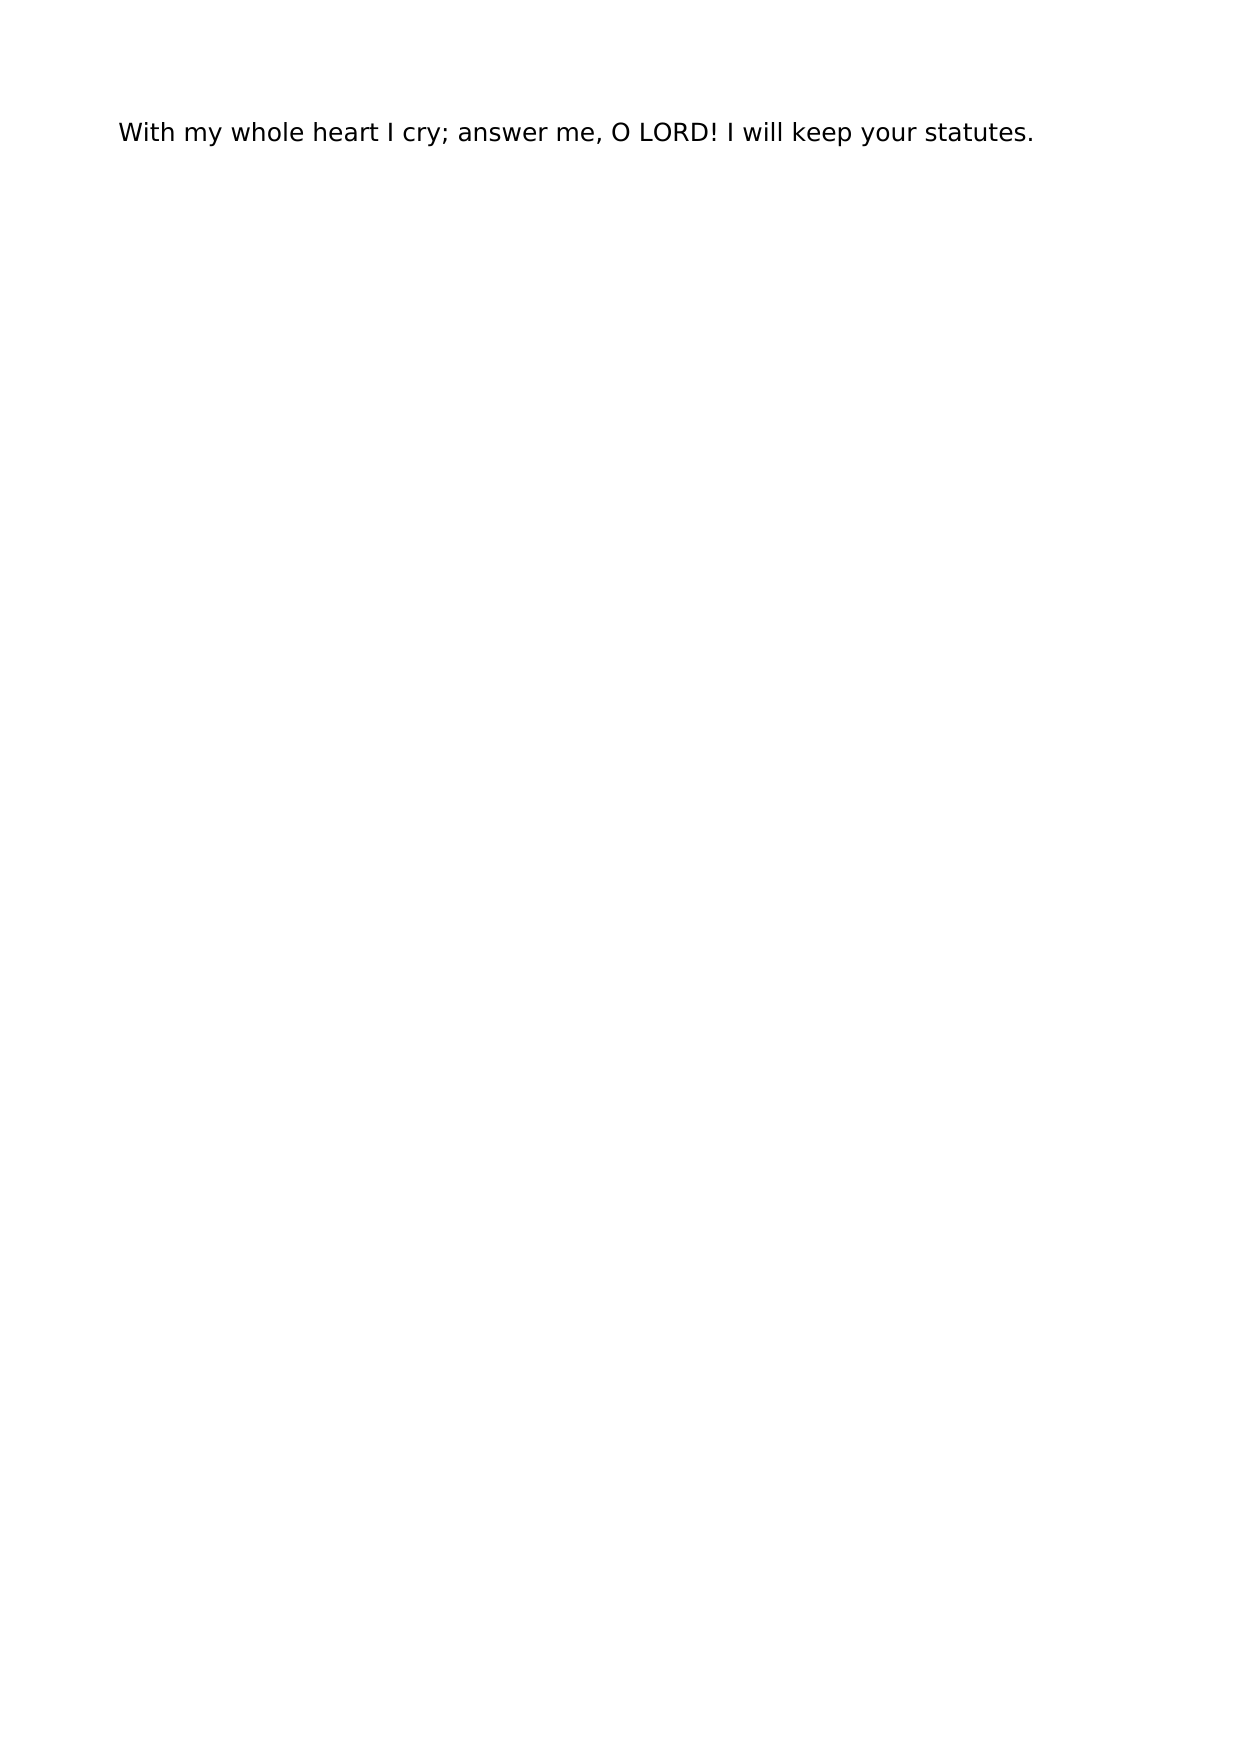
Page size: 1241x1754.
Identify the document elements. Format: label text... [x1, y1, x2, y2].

text With my whole heart I cry; answer me, O LORD! I will keep your statutes. [118, 118, 1122, 147]
